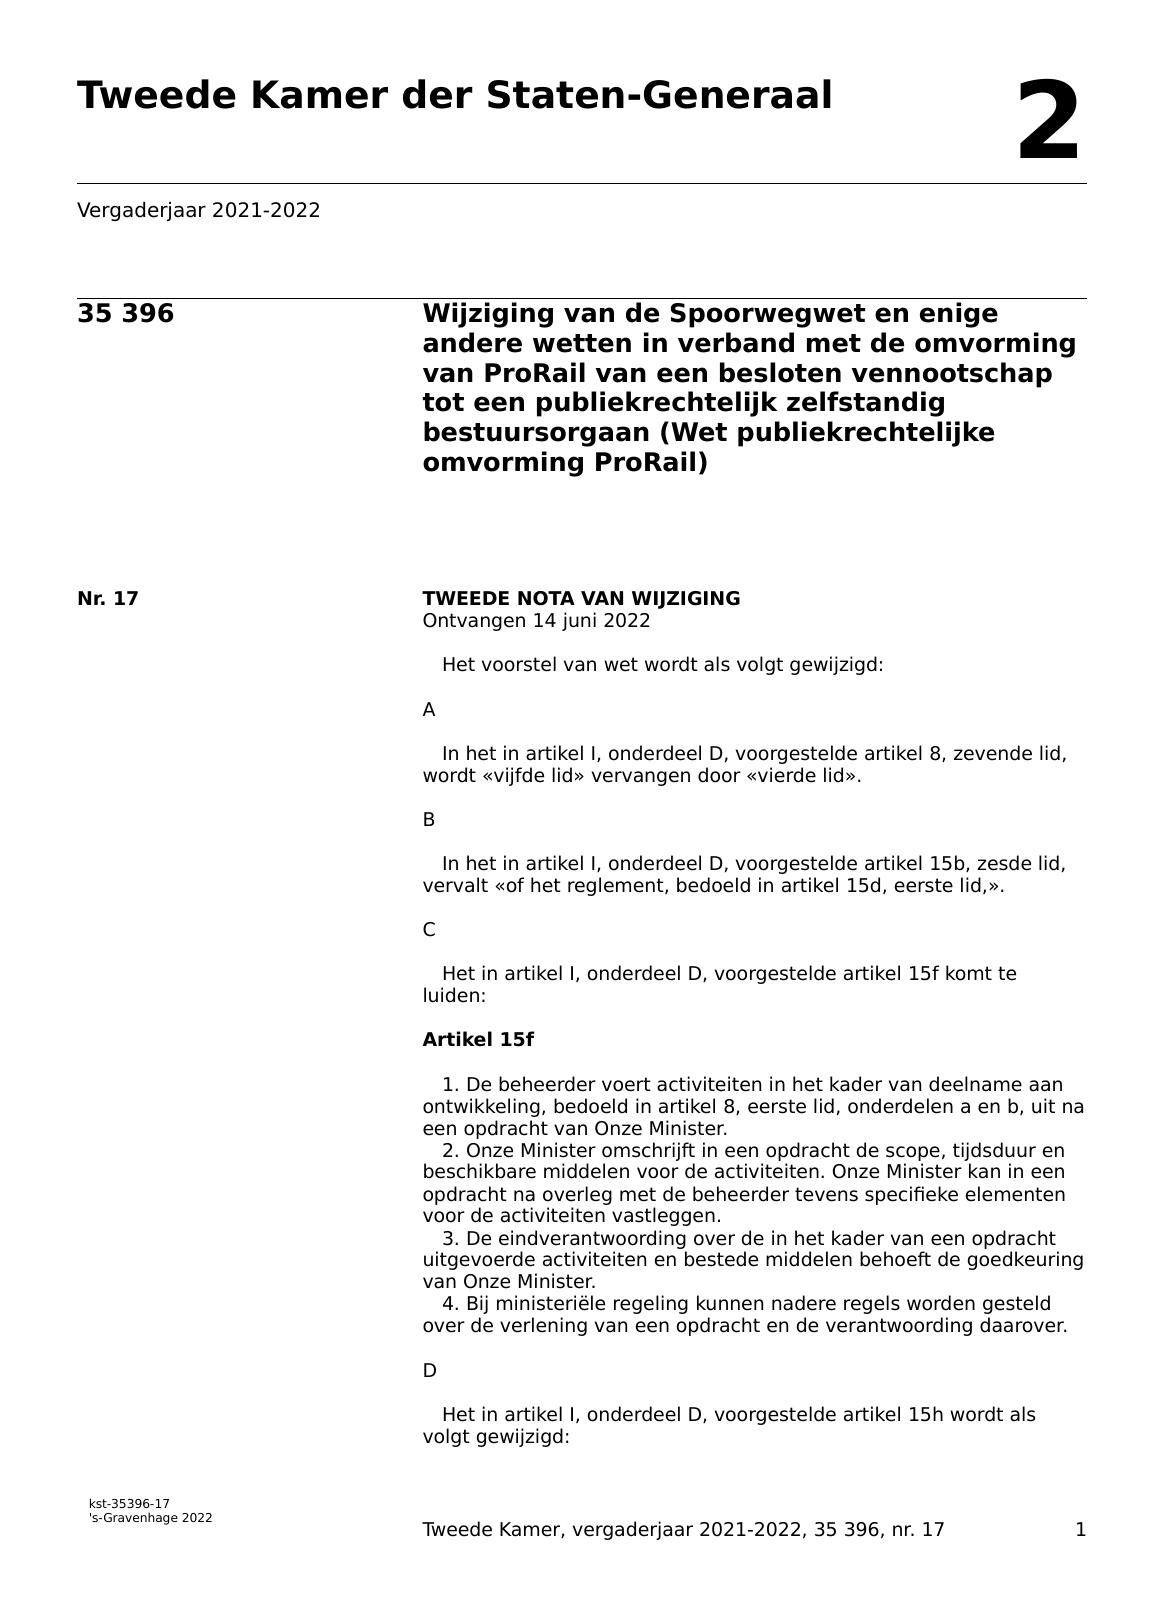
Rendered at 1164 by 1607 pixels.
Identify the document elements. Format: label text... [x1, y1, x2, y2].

text Het voorstel van wet wordt als volgt gewijzigd: [422, 654, 1087, 676]
subtitle B [422, 809, 1087, 831]
table_header Tweede Kamer der Staten-Generaal [77, 59, 886, 183]
text kst-35396-17 [88, 1497, 323, 1511]
subtitle D [422, 1359, 1087, 1381]
subtitle C [422, 919, 1087, 941]
subtitle Nr. 17 TWEEDE NOTA VAN WIJZIGING [77, 588, 1087, 610]
text In het in artikel I, onderdeel D, voorgestelde artikel 15b, zesde lid, vervalt «of het reglement, bedoeld in artikel 15d, eerste lid,». [422, 853, 1087, 897]
subtitle A [422, 698, 1087, 720]
subtitle Artikel 15f [422, 1029, 1087, 1051]
table_cell Vergaderjaar 2021-2022 [77, 184, 1087, 298]
text In het in artikel I, onderdeel D, voorgestelde artikel 8, zevende lid, wordt «vijfde lid» vervangen door «vierde lid». [422, 743, 1087, 787]
text 's-Gravenhage 2022 [88, 1511, 323, 1525]
subtitle 35 396 Wijziging van de Spoorwegwet en enige andere wetten in verband met de omvorming van ProRail van een besloten vennootschap tot een publiekrechtelijk zelfstandig bestuursorgaan (Wet publiekrechtelijke omvorming ProRail) [77, 299, 1087, 477]
text 1. De beheerder voert activiteiten in het kader van deelname aan ontwikkeling, bedoeld in artikel 8, eerste lid, onderdelen a en b, uit na een opdracht van Onze Minister. [422, 1073, 1087, 1139]
text Het in artikel I, onderdeel D, voorgestelde artikel 15f komt te luiden: [422, 963, 1087, 1007]
text 3. De eindverantwoording over de in het kader van een opdracht uitgevoerde activiteiten en bestede middelen behoeft de goedkeuring van Onze Minister. [422, 1227, 1087, 1293]
text Ontvangen 14 juni 2022 [422, 610, 1087, 632]
text 4. Bij ministeriële regeling kunnen nadere regels worden gesteld over de verlening van een opdracht en de verantwoording daarover. [422, 1293, 1087, 1337]
text Het in artikel I, onderdeel D, voorgestelde artikel 15h wordt als volgt gewijzigd: [422, 1404, 1087, 1448]
table_header 2 [886, 59, 1087, 183]
text 2. Onze Minister omschrijft in een opdracht de scope, tijdsduur en beschikbare middelen voor de activiteiten. Onze Minister kan in een opdracht na overleg met de beheerder tevens specifieke elementen voor de activiteiten vastleggen. [422, 1139, 1087, 1227]
